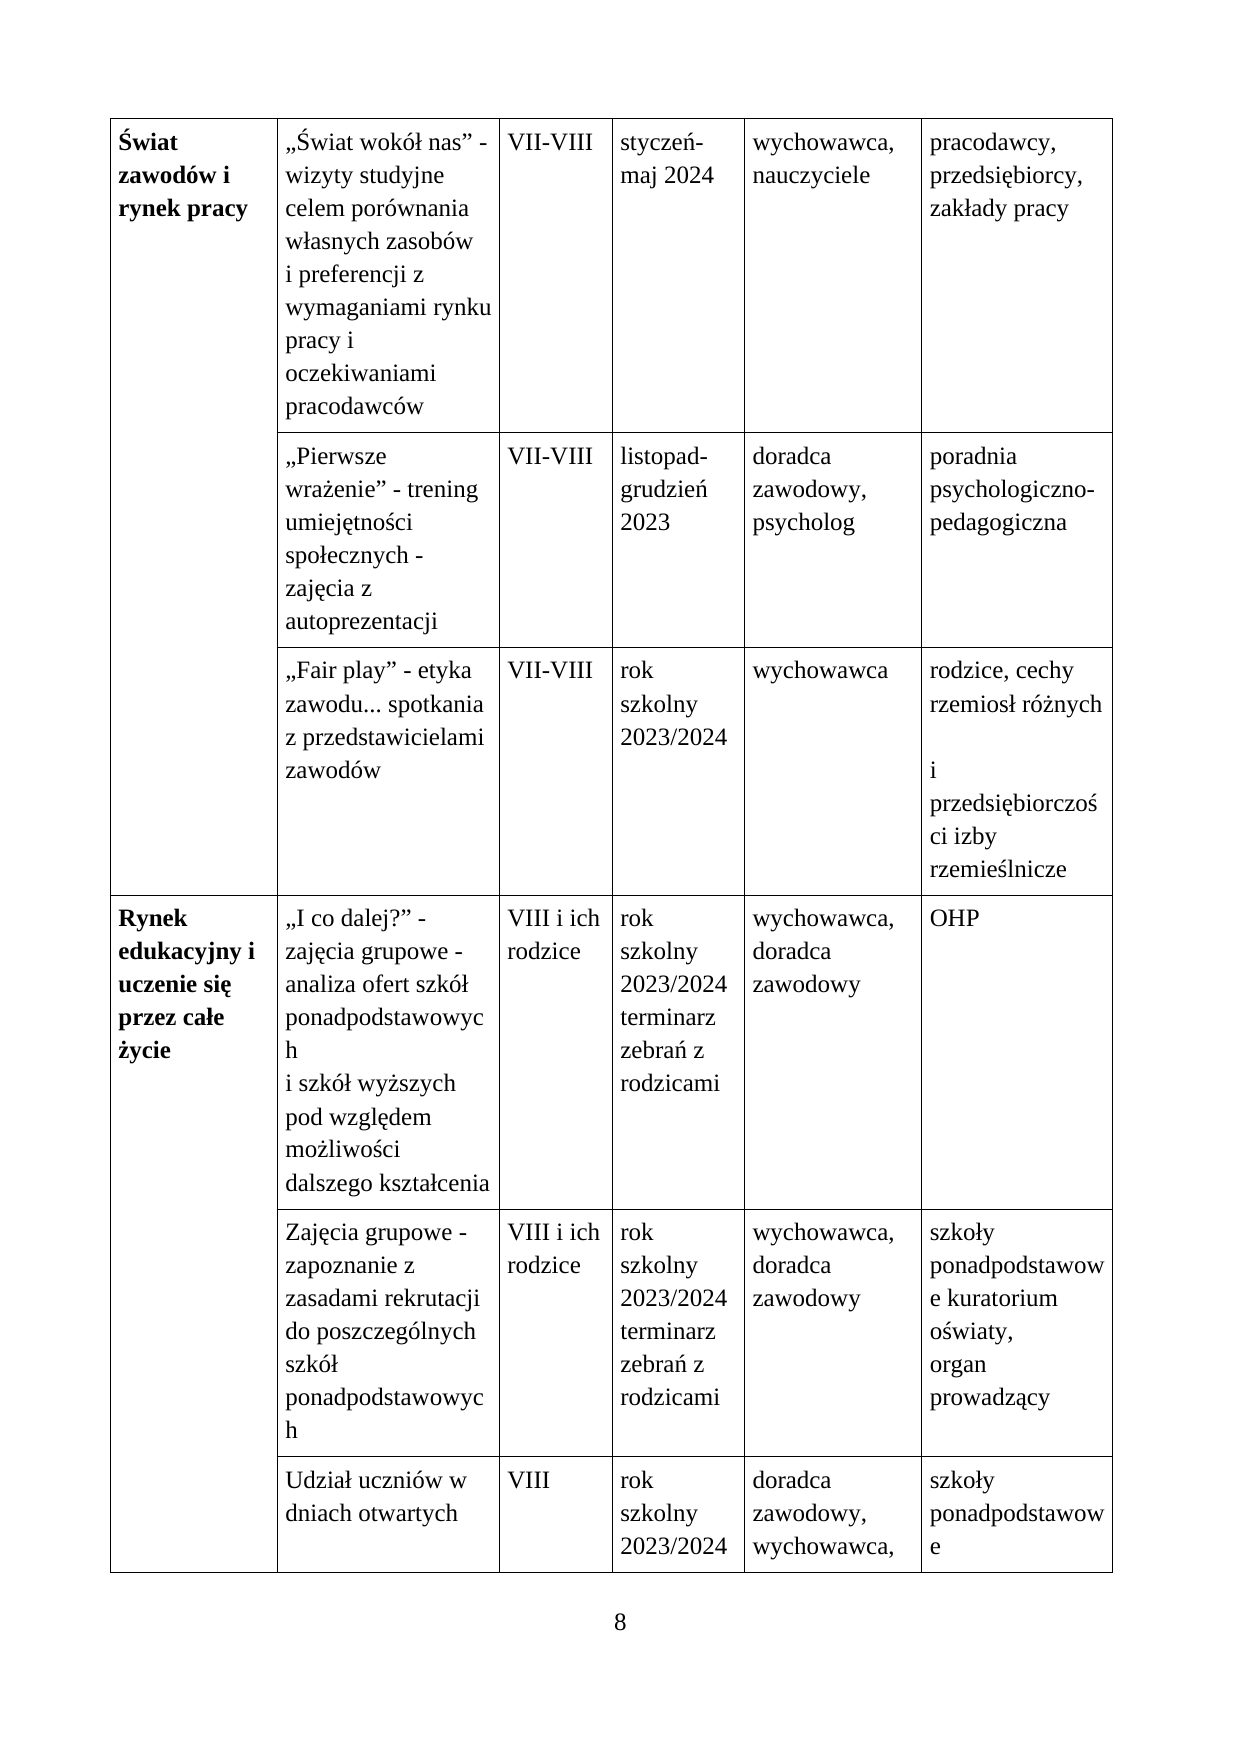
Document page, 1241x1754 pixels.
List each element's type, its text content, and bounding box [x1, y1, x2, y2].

table_cell wychowawca, doradca zawodowy [745, 896, 921, 1208]
table_cell rok szkolny 2023/2024 [613, 648, 744, 894]
table_cell wychowawca, nauczyciele [745, 119, 921, 432]
table_cell szkoły ponadpodstawowe kuratorium oświaty, organ prowadzący [922, 1210, 1112, 1456]
table_cell styczeń-maj 2024 [613, 119, 744, 432]
table_cell VII-VIII [500, 119, 612, 432]
table_cell listopad-grudzień 2023 [613, 433, 744, 647]
table_cell VII-VIII [500, 433, 612, 647]
table_cell VIII i ich rodzice [500, 896, 612, 1208]
table_cell „I co dalej?” - zajęcia grupowe - analiza ofert szkół ponadpodstawowych i szkół wyższych pod względem możliwości dalszego kształcenia [278, 896, 499, 1208]
table_cell doradca zawodowy, wychowawca, [745, 1457, 921, 1572]
table_cell VIII i ich rodzice [500, 1210, 612, 1456]
table_cell rodzice, cechy rzemiosł różnych i przedsiębiorczości izby rzemieślnicze [922, 648, 1112, 894]
table_cell doradca zawodowy, psycholog [745, 433, 921, 647]
table_cell pracodawcy, przedsiębiorcy, zakłady pracy [922, 119, 1112, 432]
table_cell wychowawca, doradca zawodowy [745, 1210, 921, 1456]
table_cell rok szkolny 2023/2024 terminarz zebrań z rodzicami [613, 1210, 744, 1456]
table_cell VIII [500, 1457, 612, 1572]
table_cell VII-VIII [500, 648, 612, 894]
table_cell rok szkolny 2023/2024 [613, 1457, 744, 1572]
table_cell wychowawca [745, 648, 921, 894]
table_cell rok szkolny 2023/2024 terminarz zebrań z rodzicami [613, 896, 744, 1208]
table_cell Świat zawodów i rynek pracy [111, 119, 277, 894]
table_cell poradnia psychologiczno-pedagogiczna [922, 433, 1112, 647]
table_cell „Świat wokół nas” - wizyty studyjne celem porównania własnych zasobów i preferencji z wymaganiami rynku pracy i oczekiwaniami pracodawców [278, 119, 499, 432]
table_cell Udział uczniów w dniach otwartych [278, 1457, 499, 1572]
table_cell „Fair play” - etyka zawodu... spotkania z przedstawicielami zawodów [278, 648, 499, 894]
table_cell Rynek edukacyjny i uczenie się przez całe życie [111, 896, 277, 1572]
table_cell „Pierwsze wrażenie” - trening umiejętności społecznych - zajęcia z autoprezentacji [278, 433, 499, 647]
table_cell OHP [922, 896, 1112, 1208]
table_cell szkoły ponadpodstawowe [922, 1457, 1112, 1572]
table_cell Zajęcia grupowe - zapoznanie z zasadami rekrutacji do poszczególnych szkół ponadpodstawowych [278, 1210, 499, 1456]
